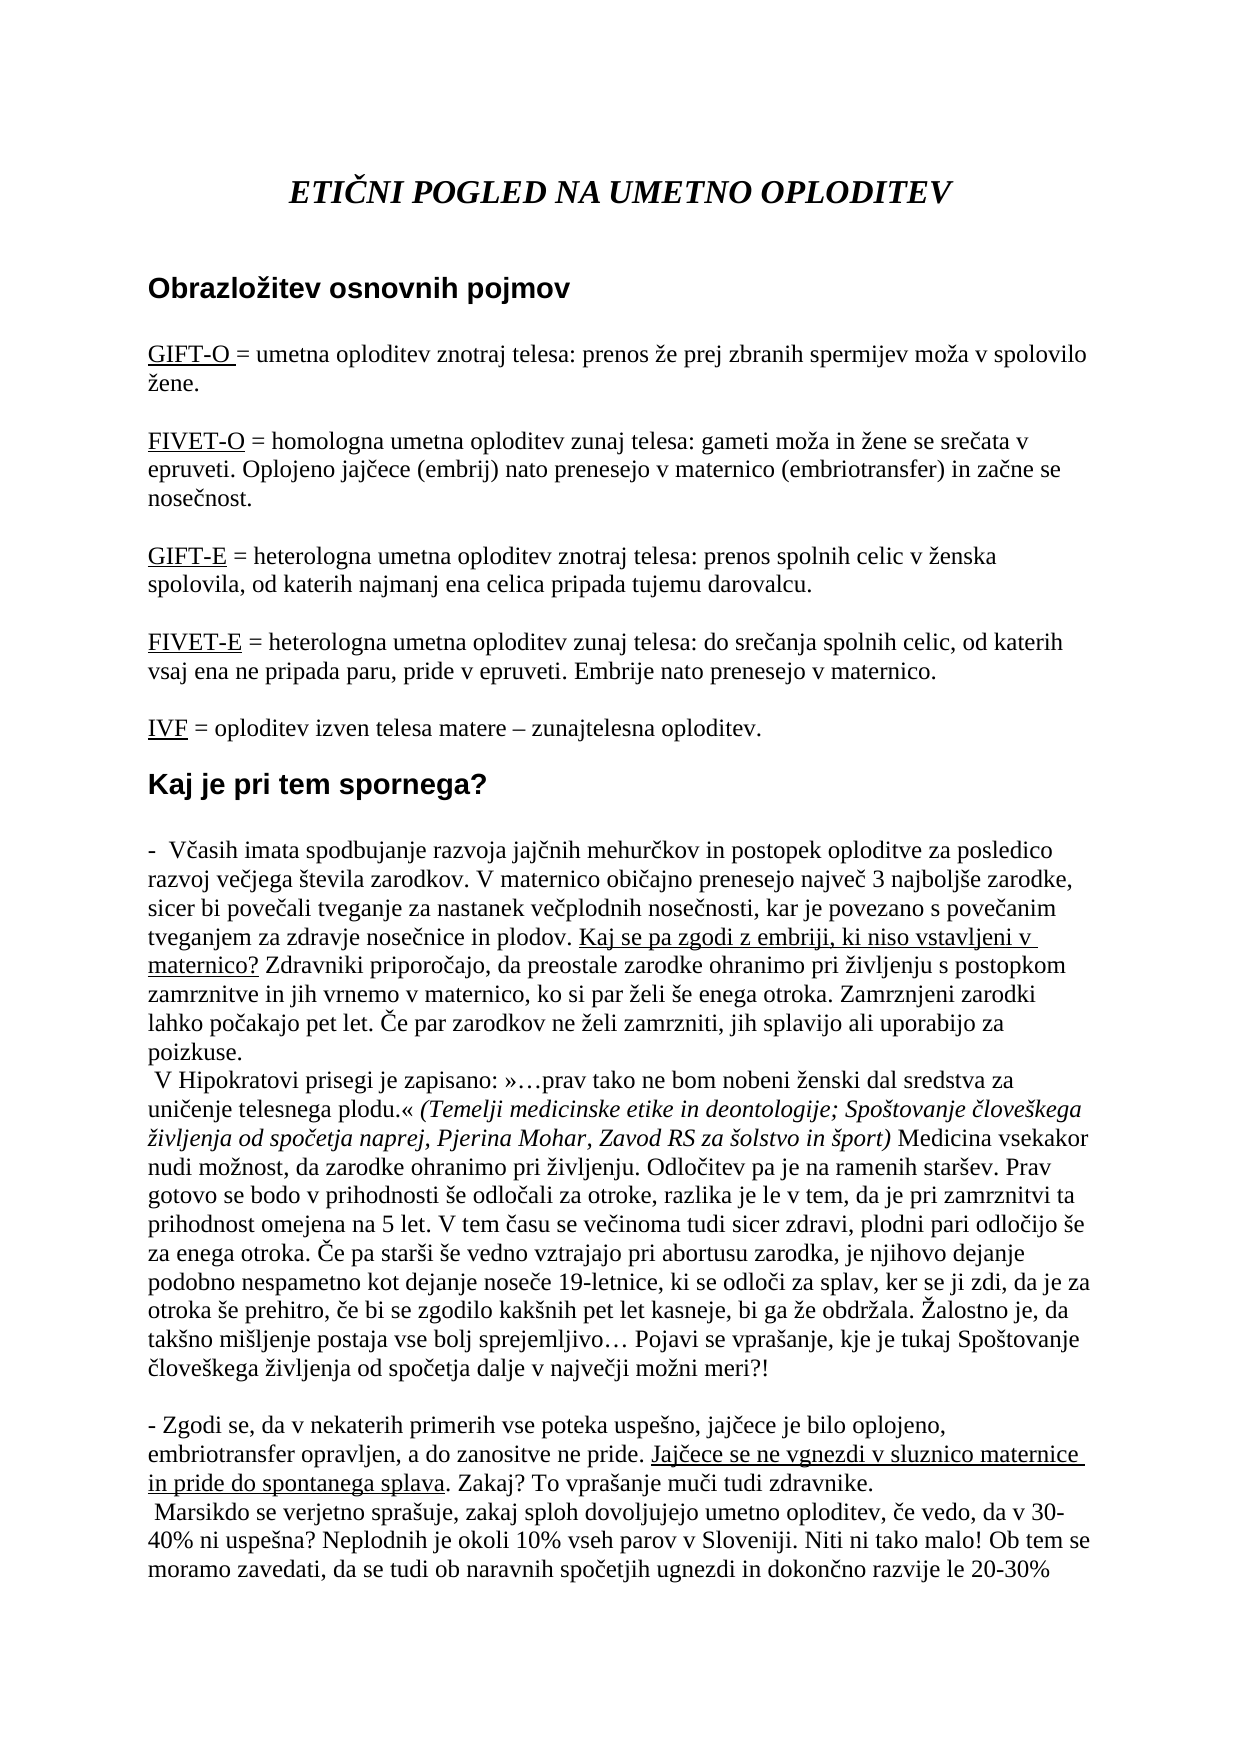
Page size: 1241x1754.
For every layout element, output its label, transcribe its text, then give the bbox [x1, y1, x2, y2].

text IVF = oploditev izven telesa matere – zunajtelesna oploditev. [148, 713, 1093, 742]
text - Zgodi se, da v nekaterih primerih vse poteka uspešno, jajčece je bilo oplojeno, embriotransfer opravljen, a do zanositve ne pride. Jajčece se ne vgnezdi v sluznico maternice in pride do spontanega splava. Zakaj? To vprašanje muči tudi zdravnike. [148, 1411, 1093, 1497]
text FIVET-E = heterologna umetna oploditev zunaj telesa: do srečanja spolnih celic, od katerih vsaj ena ne pripada paru, pride v epruveti. Embrije nato prenesejo v maternico. [148, 627, 1093, 684]
text - Včasih imata spodbujanje razvoja jajčnih mehurčkov in postopek oploditve za posledico razvoj večjega števila zarodkov. V maternico običajno prenesejo največ 3 najboljše zarodke, sicer bi povečali tveganje za nastanek večplodnih nosečnosti, kar je povezano s povečanim tveganjem za zdravje nosečnice in plodov. Kaj se pa zgodi z embriji, ki niso vstavljeni v maternico? Zdravniki priporočajo, da preostale zarodke ohranimo pri življenju s postopkom zamrznitve in jih vrnemo v maternico, ko si par želi še enega otroka. Zamrznjeni zarodki lahko počakajo pet let. Če par zarodkov ne želi zamrzniti, jih splavijo ali uporabijo za poizkuse. [148, 836, 1093, 1066]
subtitle Kaj je pri tem spornega? [148, 767, 1093, 801]
text Marsikdo se verjetno sprašuje, zakaj sploh dovoljujejo umetno oploditev, če vedo, da v 30-40% ni uspešna? Neplodnih je okoli 10% vseh parov v Sloveniji. Niti ni tako malo! Ob tem se moramo zavedati, da se tudi ob naravnih spočetjih ugnezdi in dokončno razvije le 20-30% [148, 1497, 1093, 1583]
subtitle Obrazložitev osnovnih pojmov [148, 271, 1093, 304]
text V Hipokratovi prisegi je zapisano: »…prav tako ne bom nobeni ženski dal sredstva za uničenje telesnega plodu.« (Temelji medicinske etike in deontologije; Spoštovanje človeškega življenja od spočetja naprej, Pjerina Mohar, Zavod RS za šolstvo in šport) Medicina vsekakor nudi možnost, da zarodke ohranimo pri življenju. Odločitev pa je na ramenih staršev. Prav gotovo se bodo v prihodnosti še odločali za otroke, razlika je le v tem, da je pri zamrznitvi ta prihodnost omejena na 5 let. V tem času se večinoma tudi sicer zdravi, plodni pari odločijo še za enega otroka. Če pa starši še vedno vztrajajo pri abortusu zarodka, je njihovo dejanje podobno nespametno kot dejanje noseče 19-letnice, ki se odloči za splav, ker se ji zdi, da je za otroka še prehitro, če bi se zgodilo kakšnih pet let kasneje, bi ga že obdržala. Žalostno je, da takšno mišljenje postaja vse bolj sprejemljivo… Pojavi se vprašanje, kje je tukaj Spoštovanje človeškega življenja od spočetja dalje v največji možni meri?! [148, 1066, 1093, 1382]
subtitle ETIČNI POGLED NA UMETNO OPLODITEV [148, 173, 1093, 211]
text GIFT-O = umetna oploditev znotraj telesa: prenos že prej zbranih spermijev moža v spolovilo žene. [148, 339, 1093, 397]
text FIVET-O = homologna umetna oploditev zunaj telesa: gameti moža in žene se srečata v epruveti. Oplojeno jajčece (embrij) nato prenesejo v maternico (embriotransfer) in začne se nosečnost. [148, 426, 1093, 512]
text GIFT-E = heterologna umetna oploditev znotraj telesa: prenos spolnih celic v ženska spolovila, od katerih najmanj ena celica pripada tujemu darovalcu. [148, 541, 1093, 598]
